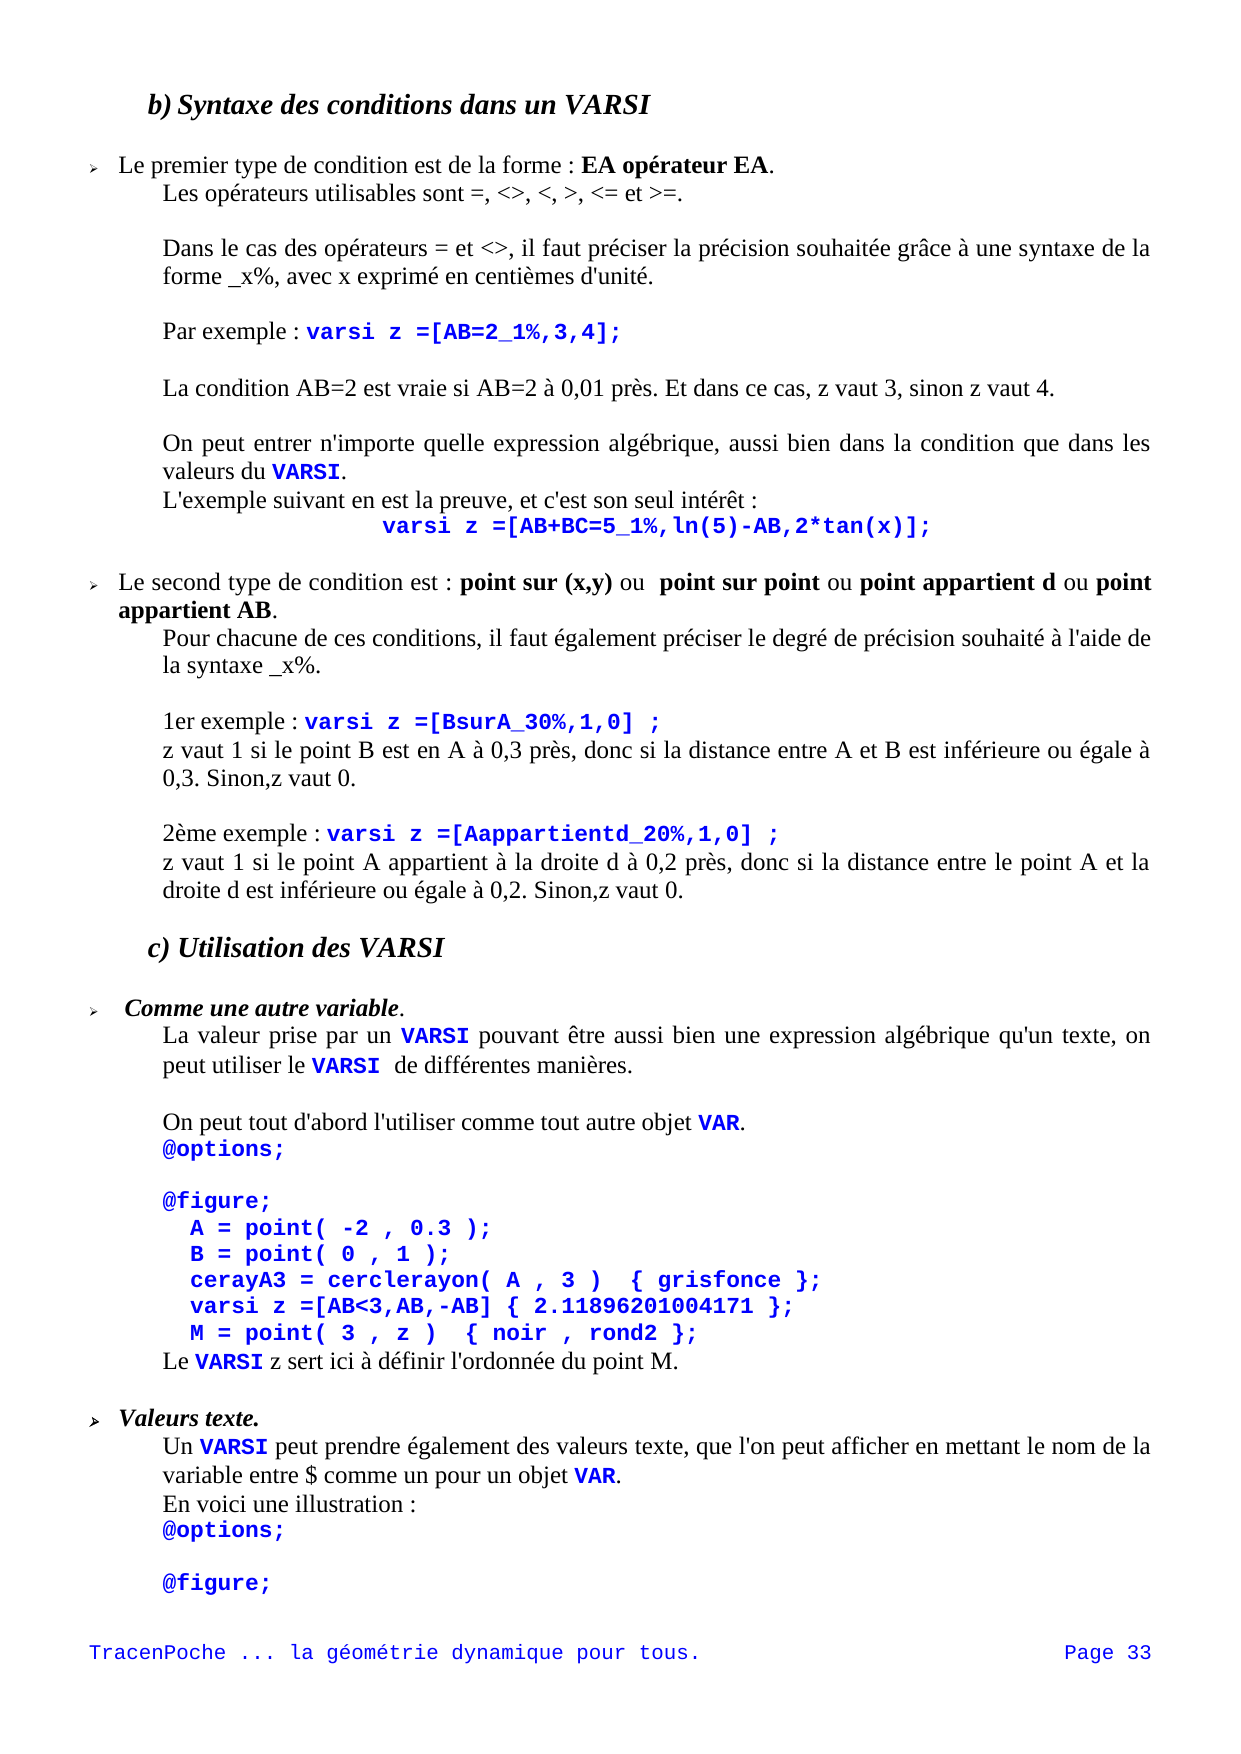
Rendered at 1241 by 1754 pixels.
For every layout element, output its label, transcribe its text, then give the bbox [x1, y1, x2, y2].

text cerayA3 = cerclerayon( A , 3 ) { grisfonce }; [162, 1268, 1152, 1295]
text z vaut 1 si le point B est en A à 0,3 près, donc si la distance entre A et B est inférieure ou égale à 0,3. Sinon,z vaut 0. [162, 736, 1152, 791]
subtitle Utilisation des VARSI [148, 932, 1152, 964]
list Comme une autre variable. [88, 994, 1152, 1022]
text @options; [162, 1137, 1152, 1163]
text La valeur prise par un VARSI pouvant être aussi bien une expression algébrique qu'un texte, on peut utiliser le VARSI de différentes manières. [162, 1022, 1152, 1080]
text z vaut 1 si le point A appartient à la droite d à 0,2 près, donc si la distance entre le point A et la droite d est inférieure ou égale à 0,2. Sinon,z vaut 0. [162, 848, 1152, 904]
text 1er exemple : varsi z =[BsurA_30%,1,0] ; [162, 707, 1152, 736]
text B = point( 0 , 1 ); [162, 1242, 1152, 1268]
text Pour chacune de ces conditions, il faut également préciser le degré de précision souhaité à l'aide de la syntaxe _x%. [162, 624, 1152, 679]
text Le VARSI z sert ici à définir l'ordonnée du point M. [162, 1347, 1152, 1376]
text varsi z =[AB<3,AB,-AB] { 2.11896201004171 }; [162, 1295, 1152, 1321]
list Le second type de condition est : point sur (x,y) ou point sur point ou point appartient d ou point appartient AB. [88, 568, 1152, 624]
text @figure; [162, 1190, 1152, 1216]
text La condition AB=2 est vraie si AB=2 à 0,01 près. Et dans ce cas, z vaut 3, sinon z vaut 4. [162, 374, 1152, 402]
text A = point( -2 , 0.3 ); [162, 1216, 1152, 1242]
text M = point( 3 , z ) { noir , rond2 }; [162, 1321, 1152, 1347]
list Le premier type de condition est de la forme : EA opérateur EA. [88, 151, 1152, 179]
text varsi z =[AB+BC=5_1%,ln(5)-AB,2*tan(x)]; [162, 514, 1152, 541]
text Par exemple : varsi z =[AB=2_1%,3,4]; [162, 317, 1152, 346]
text En voici une illustration : [162, 1490, 1152, 1518]
text L'exemple suivant en est la preuve, et c'est son seul intérêt : [162, 487, 1152, 514]
subtitle Syntaxe des conditions dans un VARSI [148, 88, 1152, 121]
text Dans le cas des opérateurs = et <>, il faut préciser la précision souhaitée grâce à une syntaxe de la forme _x%, avec x exprimé en centièmes d'unité. [162, 234, 1152, 289]
text On peut entrer n'importe quelle expression algébrique, aussi bien dans la condition que dans les valeurs du VARSI. [162, 429, 1152, 487]
text @figure; [162, 1571, 1152, 1597]
text On peut tout d'abord l'utiliser comme tout autre objet VAR. [162, 1108, 1152, 1137]
text Un VARSI peut prendre également des valeurs texte, que l'on peut afficher en mettant le nom de la variable entre $ comme un pour un objet VAR. [162, 1432, 1152, 1490]
text Les opérateurs utilisables sont =, <>, <, >, <= et >=. [162, 179, 1152, 206]
text 2ème exemple : varsi z =[Aappartientd_20%,1,0] ; [162, 819, 1152, 848]
list Valeurs texte. [88, 1404, 1152, 1432]
text @options; [162, 1518, 1152, 1544]
